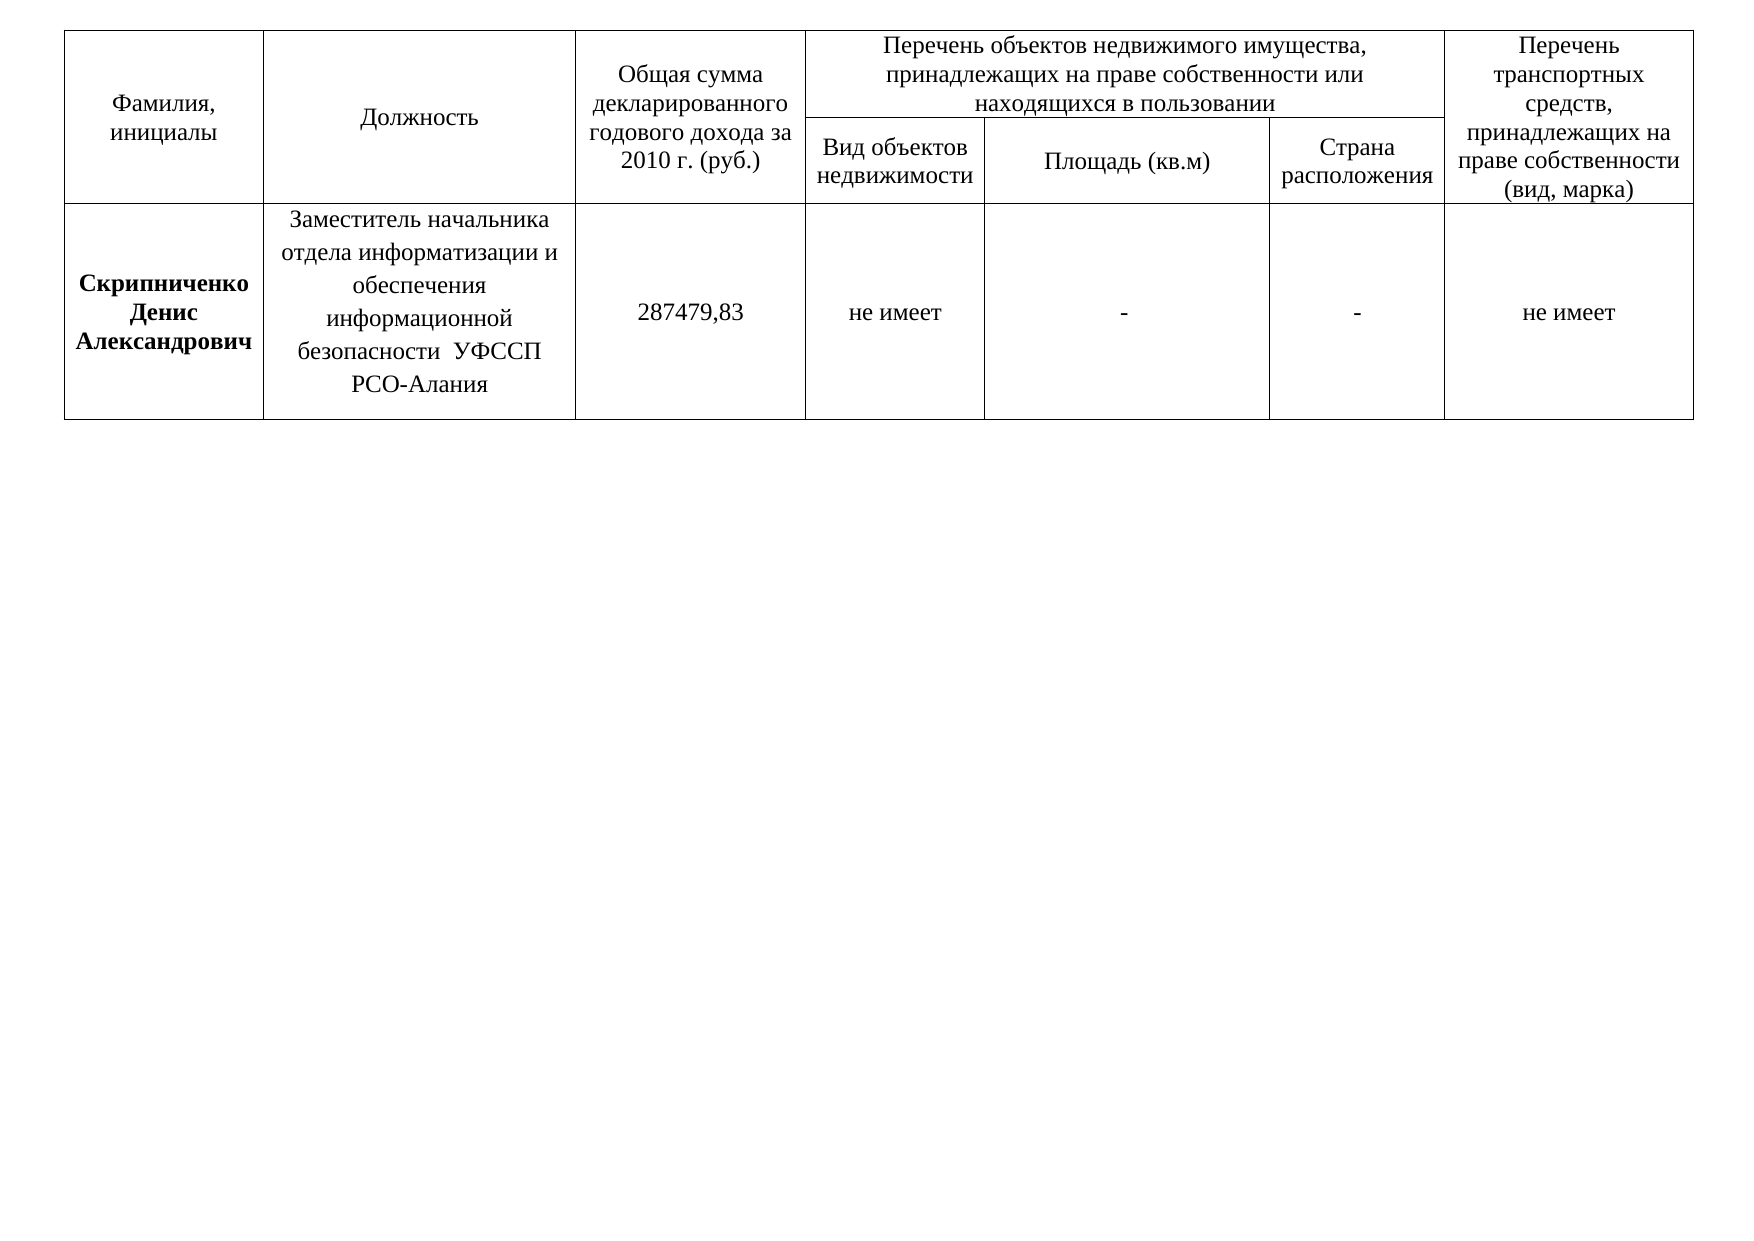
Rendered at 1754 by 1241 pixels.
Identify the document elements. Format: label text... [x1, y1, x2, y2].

table_header Общая сумма декларированного годового дохода за 2010 г. (руб.) [576, 31, 805, 203]
table_cell 287479,83 [576, 204, 805, 419]
table_cell - [1270, 204, 1444, 419]
table_header Перечень транспортных средств, принадлежащих на праве собственности (вид, марка) [1445, 31, 1693, 203]
table_cell не имеет [1445, 204, 1693, 419]
table_cell Скрипниченко Денис Александрович [65, 204, 263, 419]
table_cell Заместитель начальника отдела информатизации и обеспечения информационной безопасности УФССП РСО-Алания [264, 204, 575, 419]
table_cell - [985, 204, 1269, 419]
table_cell не имеет [806, 204, 984, 419]
table_header Фамилия, инициалы [65, 31, 263, 203]
table_cell Страна расположения [1270, 118, 1444, 203]
table_header Должность [264, 31, 575, 203]
table_cell Вид объектов недвижимости [806, 118, 984, 203]
table_header Перечень объектов недвижимого имущества, принадлежащих на праве собственности или находящихся в пользовании [806, 31, 1444, 117]
table_cell Площадь (кв.м) [985, 118, 1269, 203]
